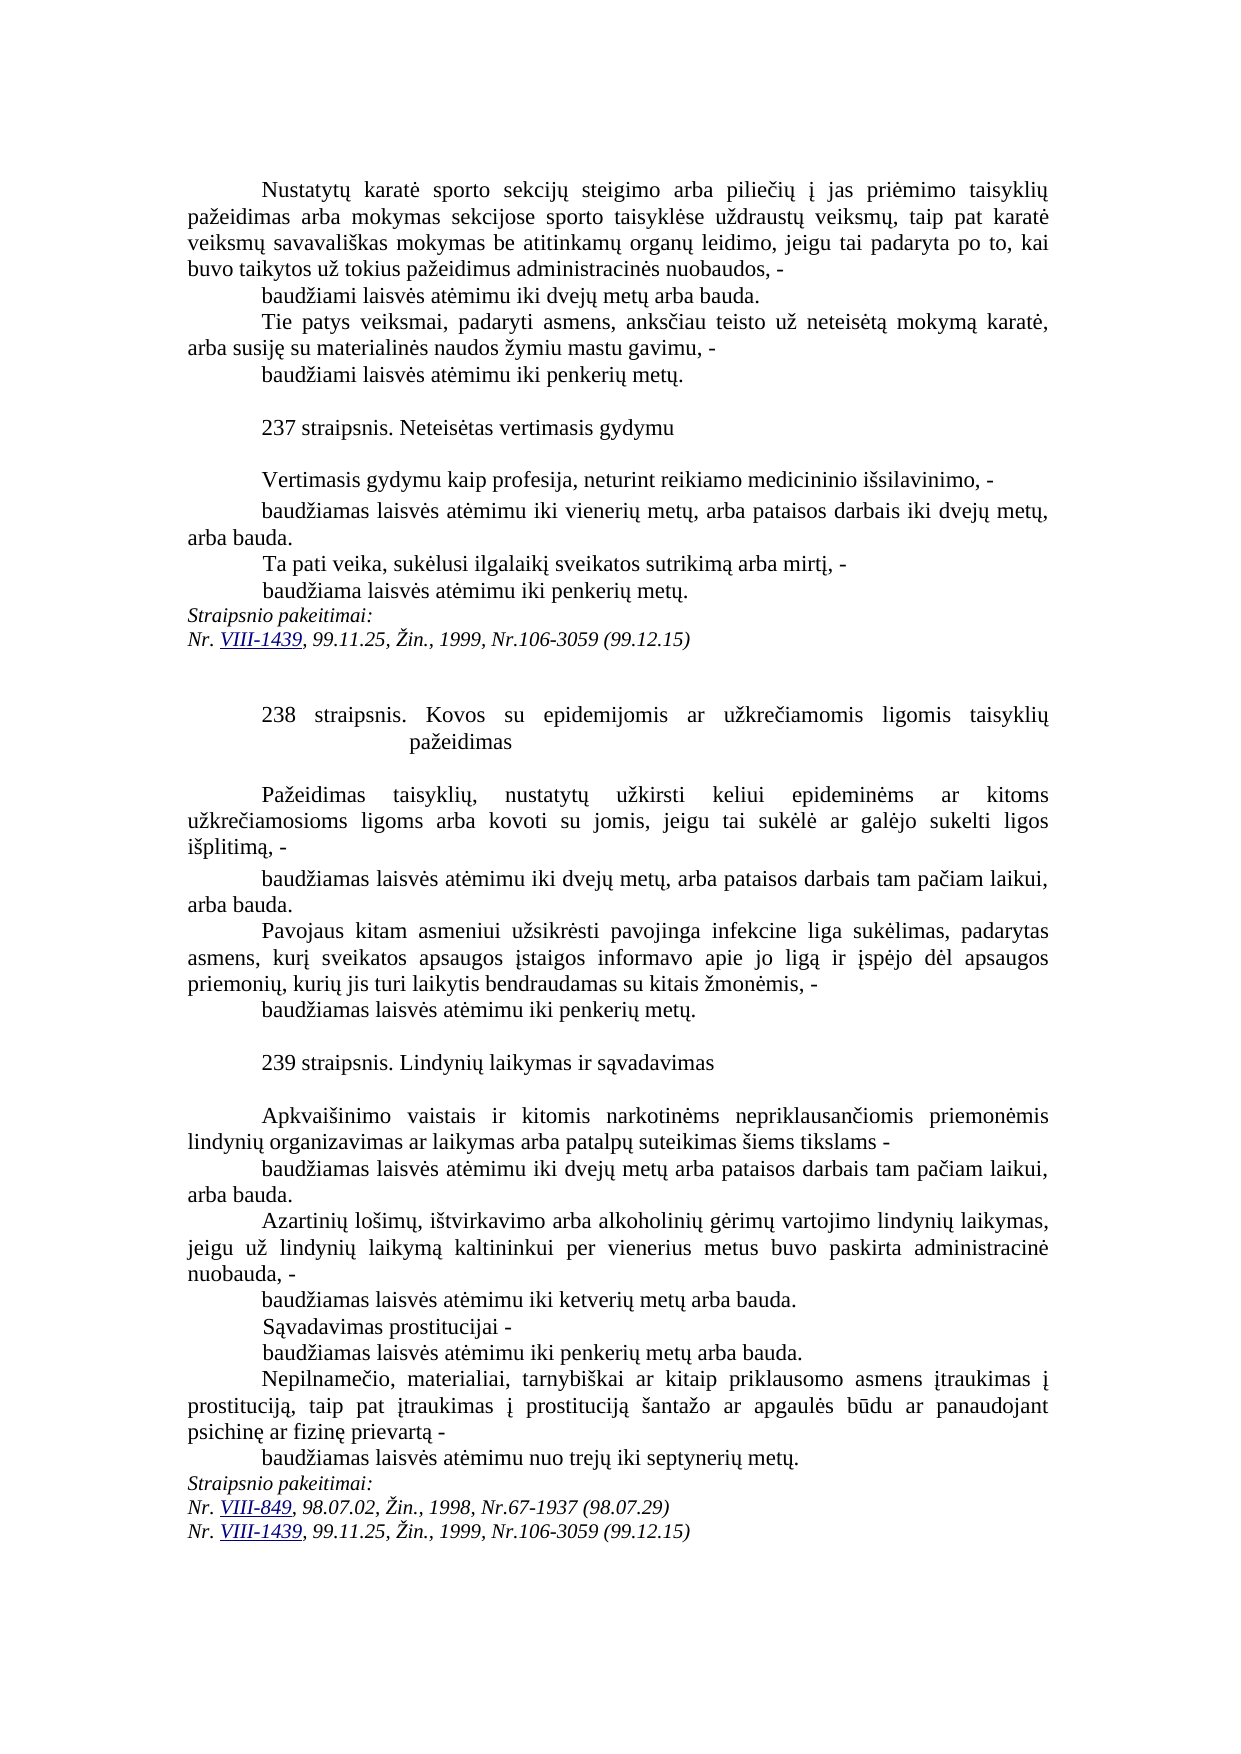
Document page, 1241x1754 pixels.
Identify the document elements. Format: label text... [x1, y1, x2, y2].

text Nustatytų karatė sporto sekcijų steigimo arba piliečių į jas priėmimo taisyklių pažeidimas arba mokymas sekcijose sporto taisyklėse uždraustų veiksmų, taip pat karatė veiksmų savavališkas mokymas be atitinkamų organų leidimo, jeigu tai padaryta po to, kai buvo taikytos už tokius pažeidimus administracinės nuobaudos, - [187, 176, 1050, 282]
text baudžiamas laisvės atėmimu iki penkerių metų arba bauda. [187, 1339, 1050, 1365]
text 237 straipsnis. Neteisėtas vertimasis gydymu [187, 413, 1050, 440]
text Straipsnio pakeitimai: [187, 603, 1050, 627]
text baudžiamas laisvės atėmimu iki vienerių metų, arba pataisos darbais iki dvejų metų, arba bauda. [187, 498, 1050, 550]
text baudžiami laisvės atėmimu iki dvejų metų arba bauda. [187, 282, 1050, 308]
text 238 straipsnis. Kovos su epidemijomis ar užkrečiamomis ligomis taisyklių pažeidimas [261, 702, 1050, 754]
text baudžiami laisvės atėmimu iki penkerių metų. [208, 361, 1050, 387]
text Apkvaišinimo vaistais ir kitomis narkotinėms nepriklausančiomis priemonėmis lindynių organizavimas ar laikymas arba patalpų suteikimas šiems tikslams - [187, 1102, 1050, 1154]
text Straipsnio pakeitimai: [187, 1471, 1050, 1495]
text Ta pati veika, sukėlusi ilgalaikį sveikatos sutrikimą arba mirtį, - [187, 550, 1050, 577]
text baudžiamas laisvės atėmimu iki dvejų metų, arba pataisos darbais tam pačiam laikui, arba bauda. [187, 865, 1050, 917]
text Nepilnamečio, materialiai, tarnybiškai ar kitaip priklausomo asmens įtraukimas į prostituciją, taip pat įtraukimas į prostituciją šantažo ar apgaulės būdu ar panaudojant psichinę ar fizinę prievartą - [187, 1365, 1050, 1444]
text Nr. VIII-1439, 99.11.25, Žin., 1999, Nr.106-3059 (99.12.15) [187, 627, 1050, 651]
text Pažeidimas taisyklių, nustatytų užkirsti keliui epideminėms ar kitoms užkrečiamosioms ligoms arba kovoti su jomis, jeigu tai sukėlė ar galėjo sukelti ligos išplitimą, - [187, 781, 1050, 860]
text Nr. VIII-1439, 99.11.25, Žin., 1999, Nr.106-3059 (99.12.15) [187, 1519, 1050, 1543]
text 239 straipsnis. Lindynių laikymas ir sąvadavimas [207, 1049, 1050, 1076]
text baudžiamas laisvės atėmimu nuo trejų iki septynerių metų. [187, 1444, 1050, 1471]
text baudžiamas laisvės atėmimu iki penkerių metų. [187, 996, 1050, 1023]
text Azartinių lošimų, ištvirkavimo arba alkoholinių gėrimų vartojimo lindynių laikymas, jeigu už lindynių laikymą kaltininkui per vienerius metus buvo paskirta administracinė nuobauda, - [187, 1207, 1050, 1286]
text baudžiamas laisvės atėmimu iki dvejų metų arba pataisos darbais tam pačiam laikui, arba bauda. [187, 1154, 1050, 1207]
text Tie patys veiksmai, padaryti asmens, anksčiau teisto už neteisėtą mokymą karatė, arba susiję su materialinės naudos žymiu mastu gavimu, - [187, 308, 1050, 361]
text baudžiamas laisvės atėmimu iki ketverių metų arba bauda. [187, 1286, 1050, 1313]
text Sąvadavimas prostitucijai - [187, 1313, 1050, 1339]
text baudžiama laisvės atėmimu iki penkerių metų. [187, 577, 1050, 603]
text Pavojaus kitam asmeniui užsikrėsti pavojinga infekcine liga sukėlimas, padarytas asmens, kurį sveikatos apsaugos įstaigos informavo apie jo ligą ir įspėjo dėl apsaugos priemonių, kurių jis turi laikytis bendraudamas su kitais žmonėmis, - [187, 917, 1050, 996]
text Vertimasis gydymu kaip profesija, neturint reikiamo medicininio išsilavinimo, - [187, 466, 1050, 493]
text Nr. VIII-849, 98.07.02, Žin., 1998, Nr.67-1937 (98.07.29) [187, 1495, 1050, 1519]
